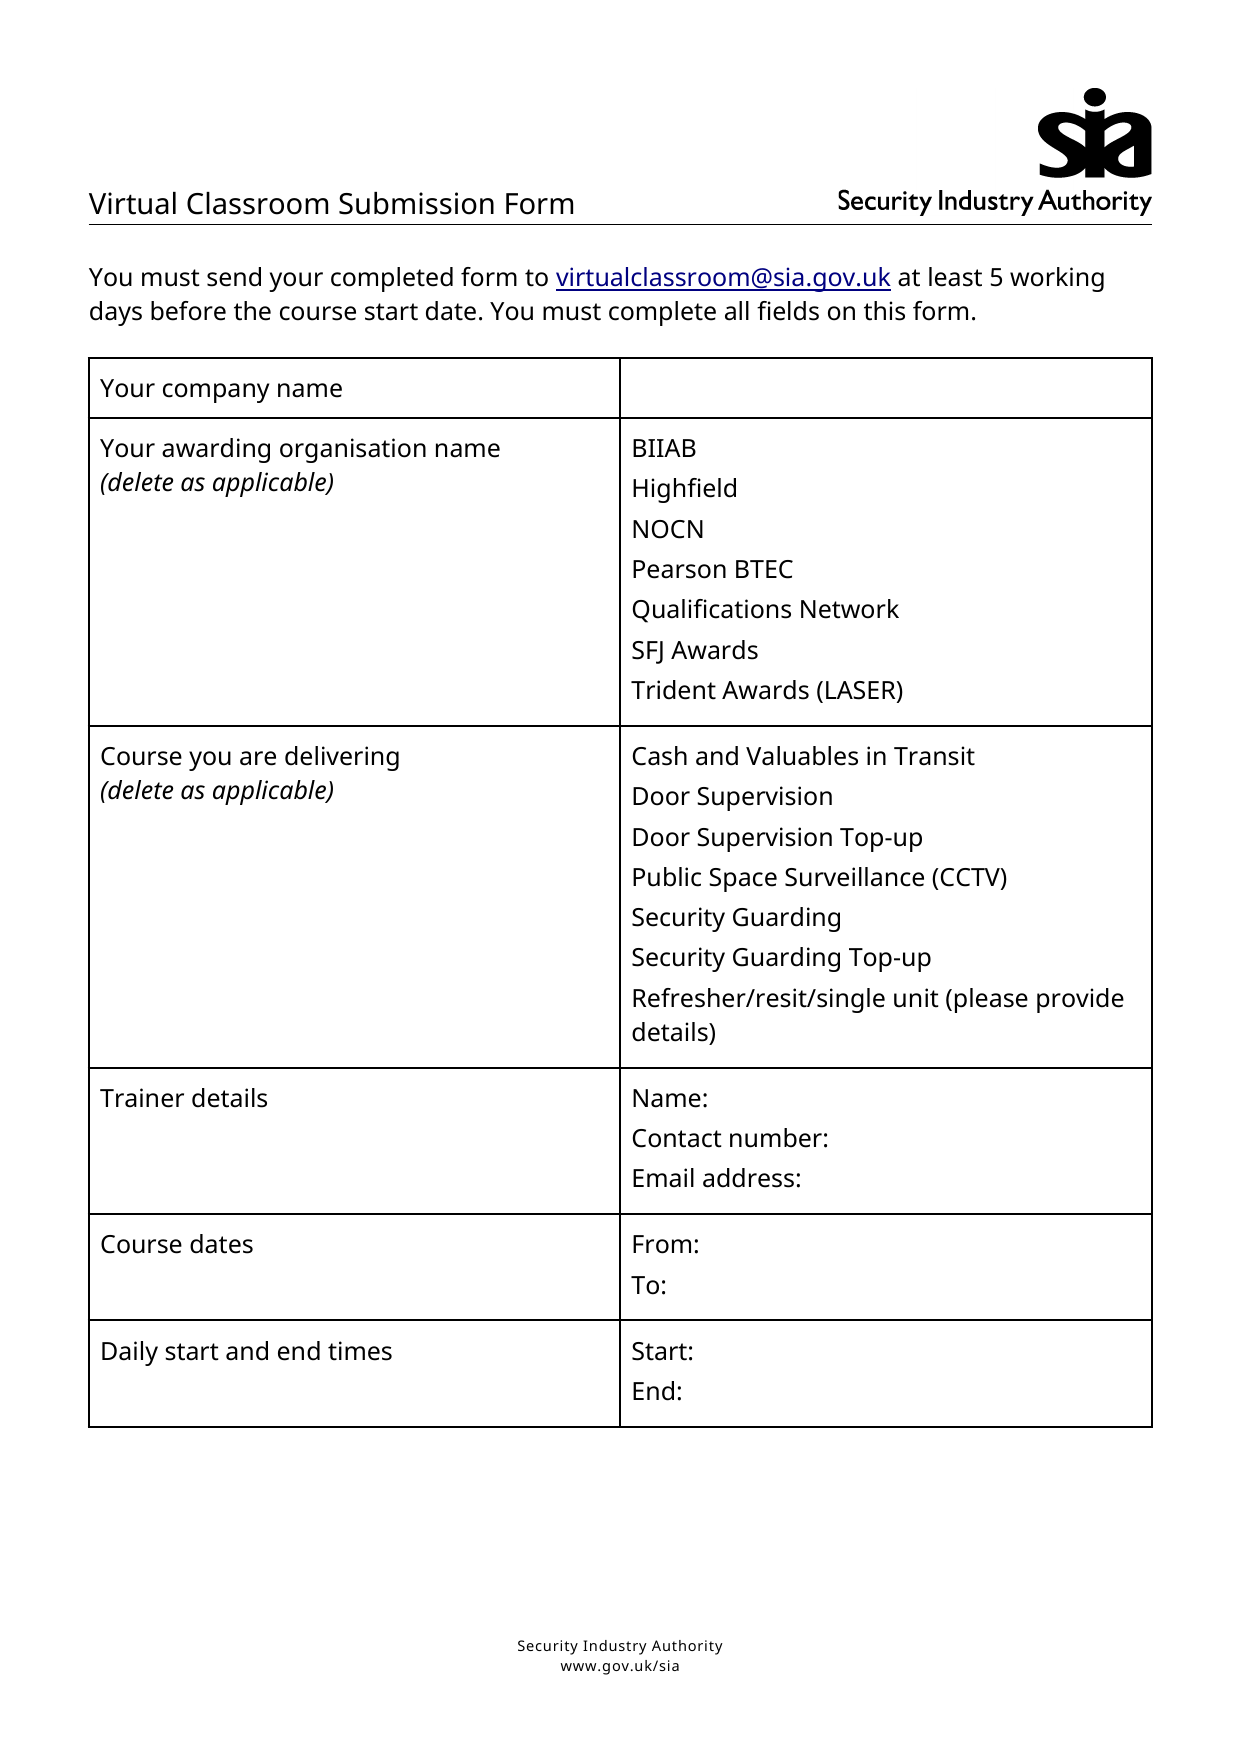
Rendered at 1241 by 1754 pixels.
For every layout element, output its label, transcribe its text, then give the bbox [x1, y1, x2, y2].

table_cell BIIAB Highfield NOCN Pearson BTEC Qualifications Network SFJ Awards Trident Awards (LASER) [621, 419, 1151, 725]
table_cell Trainer details [90, 1069, 619, 1213]
table_cell Start: End: [621, 1321, 1151, 1426]
table_cell Name: Contact number: Email address: [621, 1069, 1151, 1213]
table_cell Your awarding organisation name (delete as applicable) [90, 419, 619, 725]
table_cell Daily start and end times [90, 1321, 619, 1426]
table_cell Cash and Valuables in Transit Door Supervision Door Supervision Top-up Public Space Surveillance (CCTV) Security Guarding Security Guarding Top-up Refresher/resit/single unit (please provide details) [621, 727, 1151, 1067]
table_cell Course dates [90, 1215, 619, 1319]
table_header Your company name [90, 359, 619, 417]
table_header [621, 359, 1151, 417]
text You must send your completed form to virtualclassroom@sia.gov.uk at least 5 working days before the course start date. You must complete all fields on this form. [89, 260, 1152, 328]
table_cell From: To: [621, 1215, 1151, 1319]
table_cell Course you are delivering (delete as applicable) [90, 727, 619, 1067]
